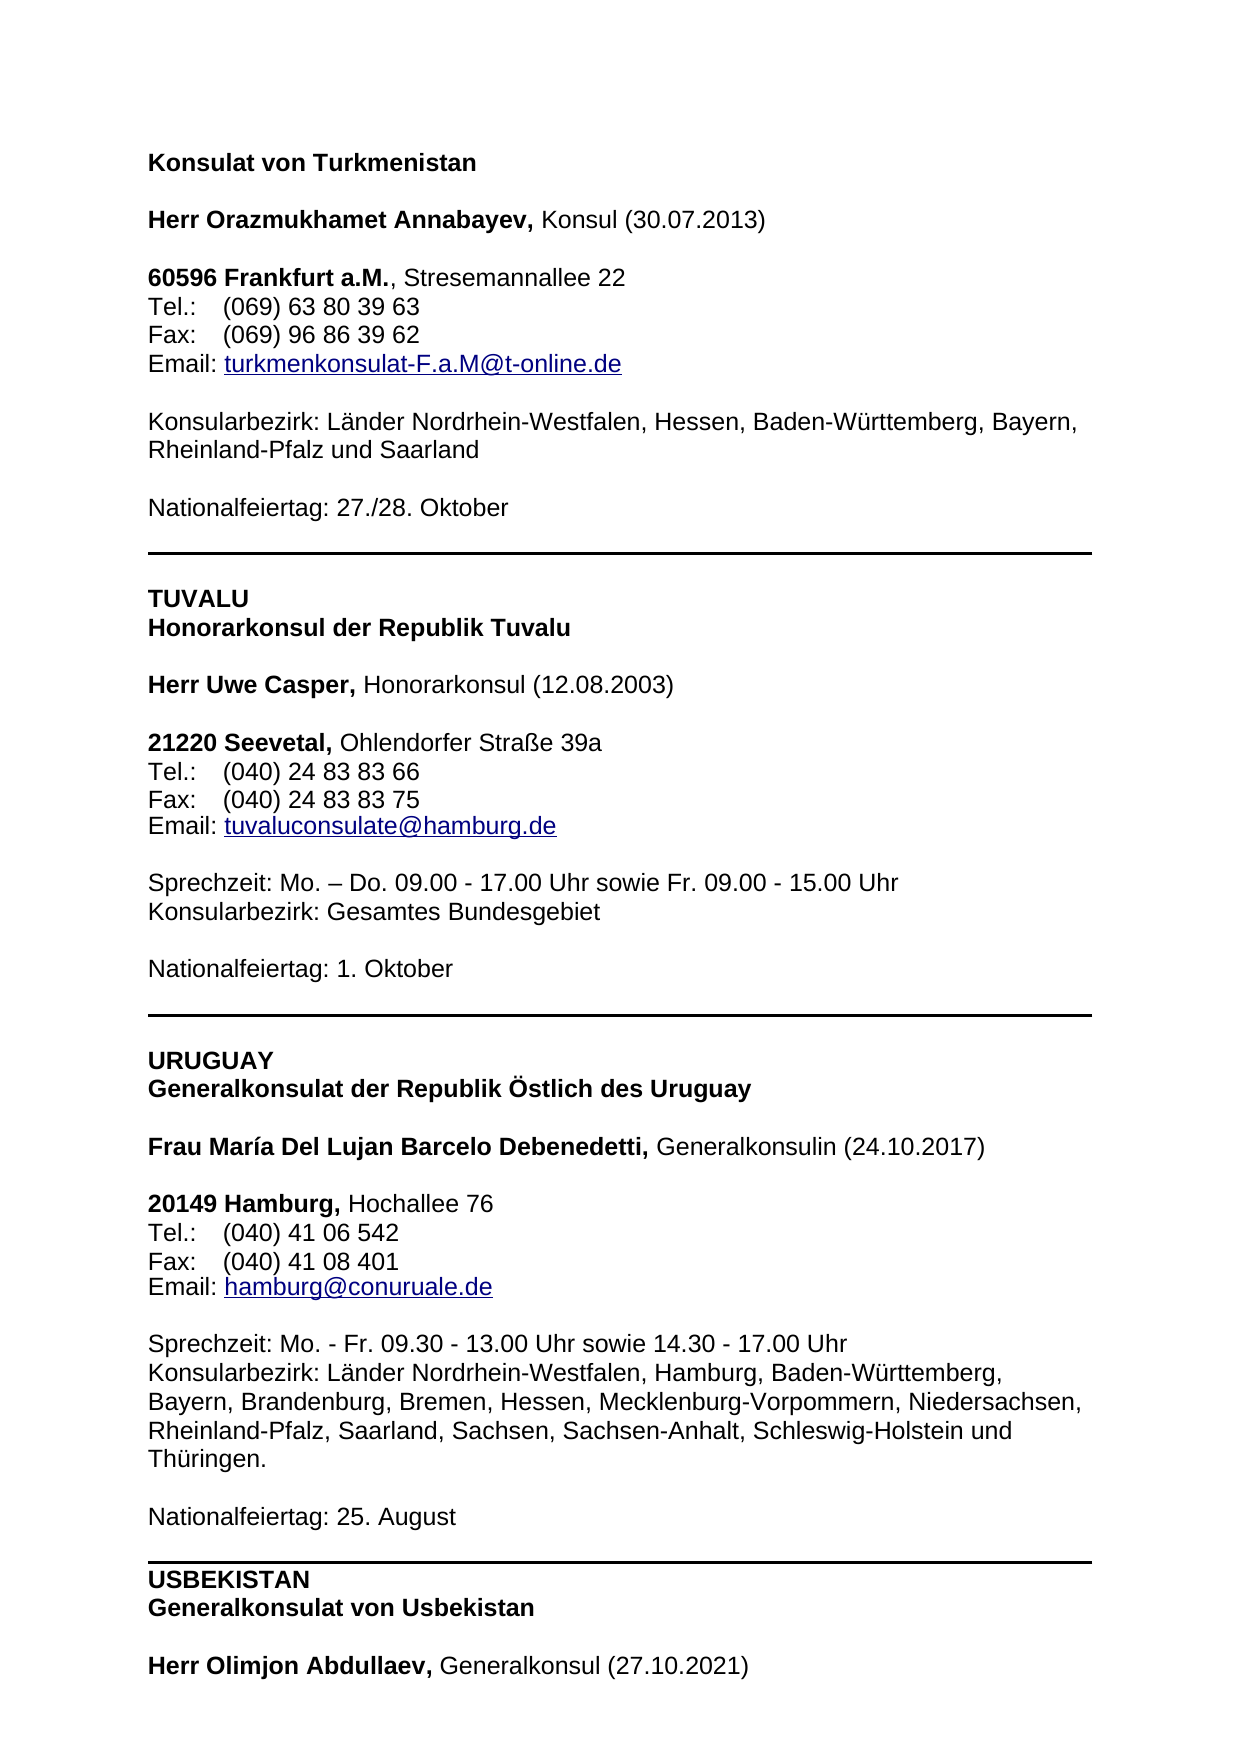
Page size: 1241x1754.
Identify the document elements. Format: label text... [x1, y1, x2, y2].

text Tel.: (040) 24 83 83 66 [148, 757, 1092, 785]
text Konsularbezirk: Länder Nordrhein-Westfalen, Hamburg, Baden-Württemberg, Bayern, Brandenburg, Bremen, Hessen, Mecklenburg-Vorpommern, Niedersachsen, Rheinland-Pfalz, Saarland, Sachsen, Sachsen-Anhalt, Schleswig-Holstein und Thüringen. [148, 1358, 1092, 1473]
text Tel.: (069) 63 80 39 63 [148, 291, 1092, 320]
text Konsularbezirk: Länder Nordrhein-Westfalen, Hessen, Baden-Württemberg, Bayern, [148, 406, 1092, 435]
text Email: tuvaluconsulate@hamburg.de [148, 814, 1092, 839]
text Nationalfeiertag: 1. Oktober [148, 954, 1092, 983]
text Herr Uwe Casper, Honorarkonsul (12.08.2003) [148, 670, 1092, 699]
text Rheinland-Pfalz und Saarland [148, 435, 1092, 464]
text USBEKISTAN [148, 1564, 1092, 1593]
text Frau María Del Lujan Barcelo Debenedetti, Generalkonsulin (24.10.2017) [148, 1132, 1092, 1161]
text Nationalfeiertag: 27./28. Oktober [148, 493, 1092, 521]
text Fax: (040) 24 83 83 75 [148, 785, 1092, 814]
text Fax: (069) 96 86 39 62 [148, 320, 1092, 349]
text Konsularbezirk: Gesamtes Bundesgebiet [148, 897, 1092, 925]
text Honorarkonsul der Republik Tuvalu [148, 613, 1092, 642]
text 21220 Seevetal, Ohlendorfer Straße 39a [148, 728, 1092, 757]
text Fax: (040) 41 08 401 [148, 1247, 1092, 1276]
text Herr Orazmukhamet Annabayev, Konsul (30.07.2013) [148, 205, 1092, 234]
text Tel.: (040) 41 06 542 [148, 1218, 1092, 1247]
text Email: turkmenkonsulat-F.a.M@t-online.de [148, 349, 1092, 378]
text Generalkonsulat der Republik Östlich des Uruguay [148, 1074, 1092, 1103]
text Sprechzeit: Mo. - Fr. 09.30 - 13.00 Uhr sowie 14.30 - 17.00 Uhr [148, 1329, 1092, 1358]
text Sprechzeit: Mo. – Do. 09.00 - 17.00 Uhr sowie Fr. 09.00 - 15.00 Uhr [148, 868, 1092, 897]
text Herr Olimjon Abdullaev, Generalkonsul (27.10.2021) [148, 1651, 1092, 1679]
text Generalkonsulat von Usbekistan [148, 1593, 1092, 1622]
text 60596 Frankfurt a.M., Stresemannallee 22 [148, 263, 1092, 291]
text URUGUAY [148, 1046, 1092, 1074]
text Konsulat von Turkmenistan [148, 148, 1092, 176]
text TUVALU [148, 584, 1092, 613]
text 20149 Hamburg, Hochallee 76 [148, 1189, 1092, 1218]
text Nationalfeiertag: 25. August [148, 1502, 1092, 1531]
text Email: hamburg@conuruale.de [148, 1276, 1092, 1301]
